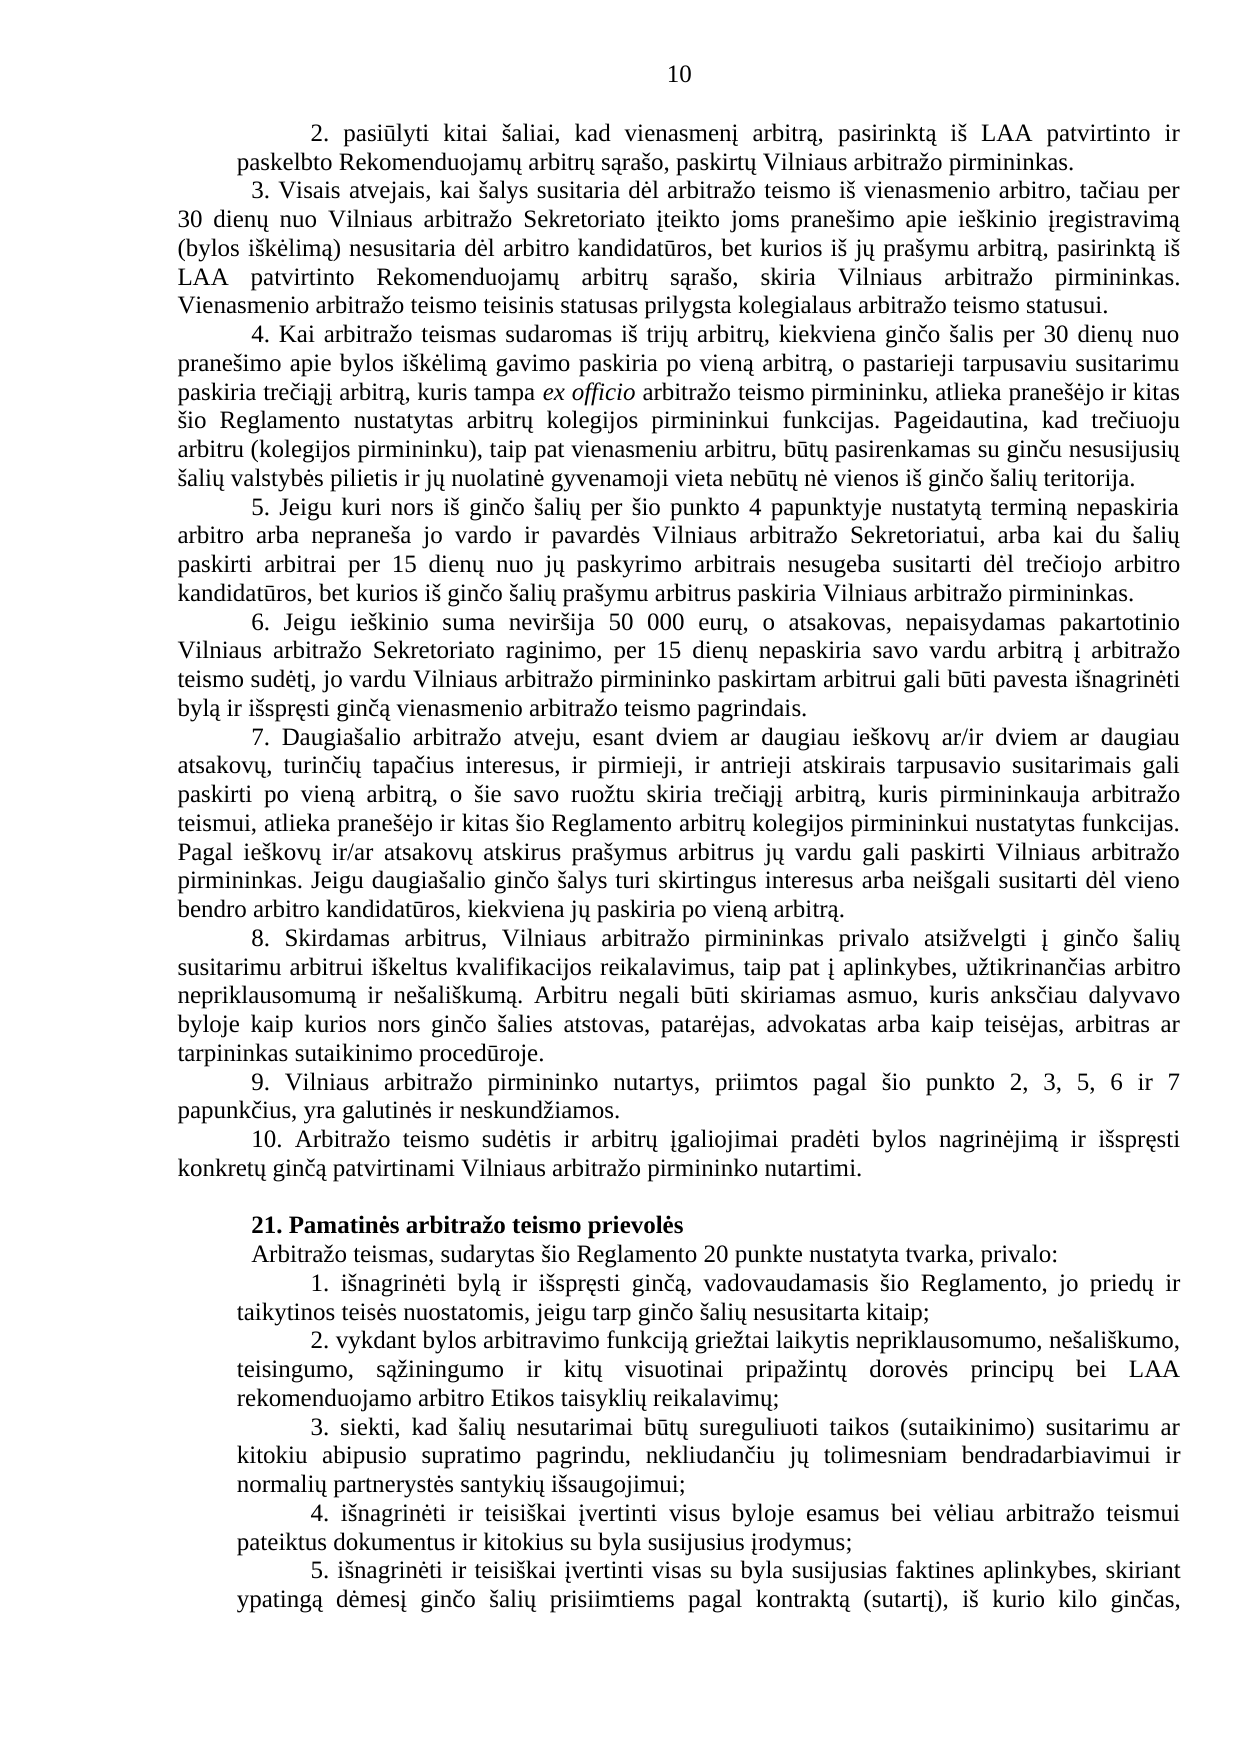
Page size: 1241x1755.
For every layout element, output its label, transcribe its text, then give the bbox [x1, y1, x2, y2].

text 7. Daugiašalio arbitražo atveju, esant dviem ar daugiau ieškovų ar/ir dviem ar daugiau atsakovų, turinčių tapačius interesus, ir pirmieji, ir antrieji atskirais tarpusavio susitarimais gali paskirti po vieną arbitrą, o šie savo ruožtu skiria trečiąjį arbitrą, kuris pirmininkauja arbitražo teismui, atlieka pranešėjo ir kitas šio Reglamento arbitrų kolegijos pirmininkui nustatytas funkcijas. Pagal ieškovų ir/ar atsakovų atskirus prašymus arbitrus jų vardu gali paskirti Vilniaus arbitražo pirmininkas. Jeigu daugiašalio ginčo šalys turi skirtingus interesus arba neišgali susitarti dėl vieno bendro arbitro kandidatūros, kiekviena jų paskiria po vieną arbitrą. [177, 722, 1181, 923]
text 4. išnagrinėti ir teisiškai įvertinti visus byloje esamus bei vėliau arbitražo teismui pateiktus dokumentus ir kitokius su byla susijusius įrodymus; [237, 1498, 1181, 1556]
text 21. Pamatinės arbitražo teismo prievolės [177, 1211, 1181, 1239]
text 3. siekti, kad šalių nesutarimai būtų sureguliuoti taikos (sutaikinimo) susitarimu ar kitokiu abipusio supratimo pagrindu, nekliudančiu jų tolimesniam bendradarbiavimui ir normalių partnerystės santykių išsaugojimui; [237, 1412, 1181, 1498]
text 5. Jeigu kuri nors iš ginčo šalių per šio punkto 4 papunktyje nustatytą terminą nepaskiria arbitro arba nepraneša jo vardo ir pavardės Vilniaus arbitražo Sekretoriatui, arba kai du šalių paskirti arbitrai per 15 dienų nuo jų paskyrimo arbitrais nesugeba susitarti dėl trečiojo arbitro kandidatūros, bet kurios iš ginčo šalių prašymu arbitrus paskiria Vilniaus arbitražo pirmininkas. [177, 492, 1181, 607]
text 2. pasiūlyti kitai šaliai, kad vienasmenį arbitrą, pasirinktą iš LAA patvirtinto ir paskelbto Rekomenduojamų arbitrų sąrašo, paskirtų Vilniaus arbitražo pirmininkas. [237, 118, 1181, 176]
text 1. išnagrinėti bylą ir išspręsti ginčą, vadovaudamasis šio Reglamento, jo priedų ir taikytinos teisės nuostatomis, jeigu tarp ginčo šalių nesusitarta kitaip; [237, 1268, 1181, 1326]
text 4. Kai arbitražo teismas sudaromas iš trijų arbitrų, kiekviena ginčo šalis per 30 dienų nuo pranešimo apie bylos iškėlimą gavimo paskiria po vieną arbitrą, o pastarieji tarpusaviu susitarimu paskiria trečiąjį arbitrą, kuris tampa ex officio arbitražo teismo pirmininku, atlieka pranešėjo ir kitas šio Reglamento nustatytas arbitrų kolegijos pirmininkui funkcijas. Pageidautina, kad trečiuoju arbitru (kolegijos pirmininku), taip pat vienasmeniu arbitru, būtų pasirenkamas su ginču nesusijusių šalių valstybės pilietis ir jų nuolatinė gyvenamoji vieta nebūtų nė vienos iš ginčo šalių teritorija. [177, 319, 1181, 492]
text 5. išnagrinėti ir teisiškai įvertinti visas su byla susijusias faktines aplinkybes, skiriant ypatingą dėmesį ginčo šalių prisiimtiems pagal kontraktą (sutartį), iš kurio kilo ginčas, [237, 1556, 1181, 1613]
text 3. Visais atvejais, kai šalys susitaria dėl arbitražo teismo iš vienasmenio arbitro, tačiau per 30 dienų nuo Vilniaus arbitražo Sekretoriato įteikto joms pranešimo apie ieškinio įregistravimą (bylos iškėlimą) nesusitaria dėl arbitro kandidatūros, bet kurios iš jų prašymu arbitrą, pasirinktą iš LAA patvirtinto Rekomenduojamų arbitrų sąrašo, skiria Vilniaus arbitražo pirmininkas. Vienasmenio arbitražo teismo teisinis statusas prilygsta kolegialaus arbitražo teismo statusui. [177, 176, 1181, 319]
text 9. Vilniaus arbitražo pirmininko nutartys, priimtos pagal šio punkto 2, 3, 5, 6 ir 7 papunkčius, yra galutinės ir neskundžiamos. [177, 1067, 1181, 1124]
text 10. Arbitražo teismo sudėtis ir arbitrų įgaliojimai pradėti bylos nagrinėjimą ir išspręsti konkretų ginčą patvirtinami Vilniaus arbitražo pirmininko nutartimi. [177, 1124, 1181, 1182]
text 8. Skirdamas arbitrus, Vilniaus arbitražo pirmininkas privalo atsižvelgti į ginčo šalių susitarimu arbitrui iškeltus kvalifikacijos reikalavimus, taip pat į aplinkybes, užtikrinančias arbitro nepriklausomumą ir nešališkumą. Arbitru negali būti skiriamas asmuo, kuris anksčiau dalyvavo byloje kaip kurios nors ginčo šalies atstovas, patarėjas, advokatas arba kaip teisėjas, arbitras ar tarpininkas sutaikinimo procedūroje. [177, 923, 1181, 1067]
text 6. Jeigu ieškinio suma neviršija 50 000 eurų, o atsakovas, nepaisydamas pakartotinio Vilniaus arbitražo Sekretoriato raginimo, per 15 dienų nepaskiria savo vardu arbitrą į arbitražo teismo sudėtį, jo vardu Vilniaus arbitražo pirmininko paskirtam arbitrui gali būti pavesta išnagrinėti bylą ir išspręsti ginčą vienasmenio arbitražo teismo pagrindais. [177, 607, 1181, 722]
text Arbitražo teismas, sudarytas šio Reglamento 20 punkte nustatyta tvarka, privalo: [177, 1239, 1181, 1268]
text 2. vykdant bylos arbitravimo funkciją griežtai laikytis nepriklausomumo, nešališkumo, teisingumo, sąžiningumo ir kitų visuotinai pripažintų dorovės principų bei LAA rekomenduojamo arbitro Etikos taisyklių reikalavimų; [237, 1326, 1181, 1412]
